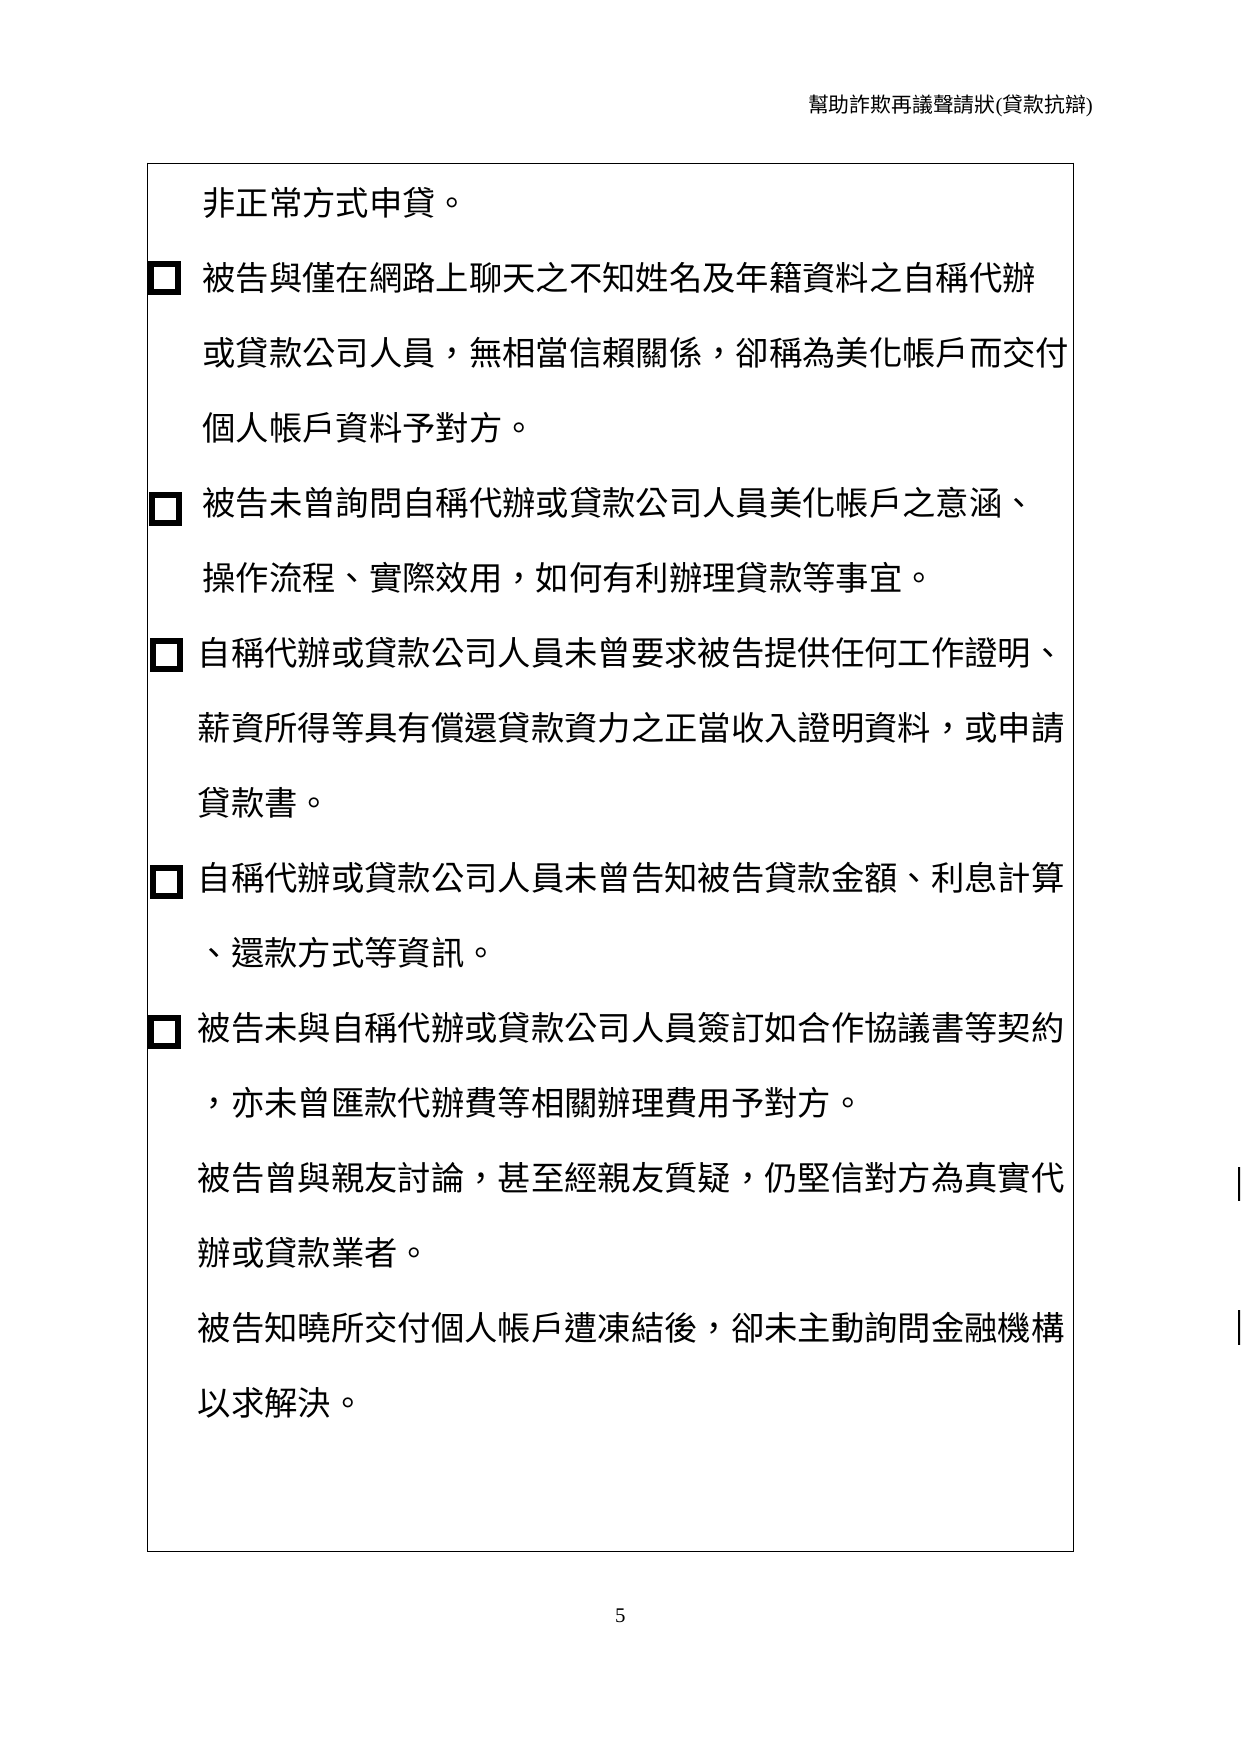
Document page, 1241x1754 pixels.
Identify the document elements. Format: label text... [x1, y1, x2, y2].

table_cell 非正常方式申貸。 被告與僅在網路上聊天之不知姓名及年籍資料之自稱代辦 或貸款公司人員，無相當信賴關係，卻稱為美化帳戶而交付 個人帳戶資料予對方。 被告未曾詢問自稱代辦或貸款公司人員美化帳戶之意涵、 操作流程、實際效用，如何有利辦理貸款等事宜。 自稱代辦或貸款公司人員未曾要求被告提供任何工作證明、 薪資所得等具有償還貸款資力之正當收入證明資料，或申請 貸款書。 自稱代辦或貸款公司人員未曾告知被告貸款金額、利息計算 、還款方式等資訊。 被告未與自稱代辦或貸款公司人員簽訂如合作協議書等契約 ，亦未曾匯款代辦費等相關辦理費用予對方。 被告曾與親友討論，甚至經親友質疑，仍堅信對方為真實代 辦或貸款業者。 被告知曉所交付個人帳戶遭凍結後，卻未主動詢問金融機構 以求解決。 [148, 164, 1073, 1551]
